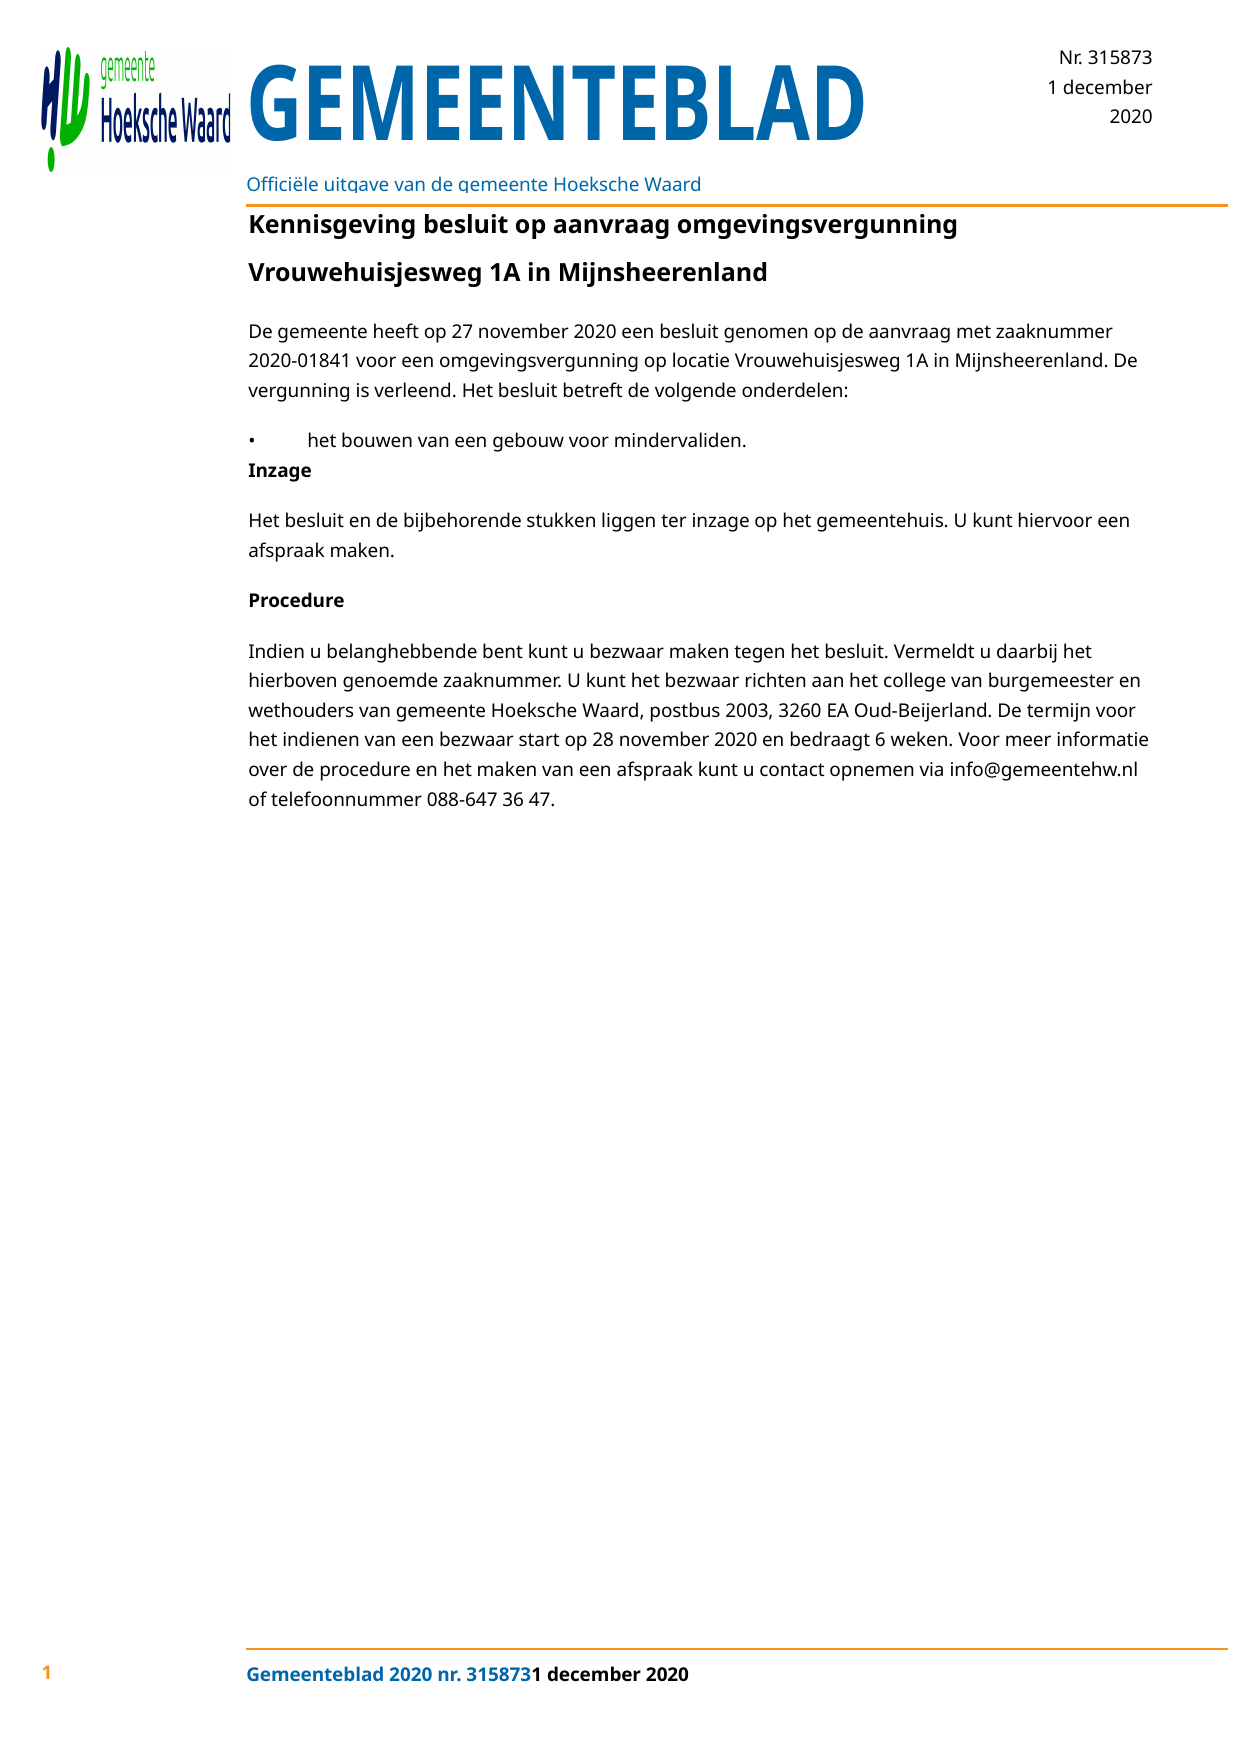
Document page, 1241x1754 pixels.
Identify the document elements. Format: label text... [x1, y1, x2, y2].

text Kennisgeving besluit op aanvraag omgevingsvergunning Vrouwehuisjesweg 1A in Mijnsheerenland [248, 207, 1152, 288]
text Het besluit en de bijbehorende stukken liggen ter inzage op het gemeentehuis. U kunt hiervoor een afspraak maken. [248, 507, 1152, 563]
text Inzage [248, 457, 1152, 483]
list het bouwen van een gebouw voor mindervaliden. [248, 427, 1152, 453]
picture [41, 47, 231, 172]
text Indien u belanghebbende bent kunt u bezwaar maken tegen het besluit. Vermeldt u daarbij het hierboven genoemde zaaknummer. U kunt het bezwaar richten aan het college van burgemeester en wethouders van gemeente Hoeksche Waard, postbus 2003, 3260 EA Oud-Beijerland. De termijn voor het indienen van een bezwaar start op 28 november 2020 en bedraagt 6 weken. Voor meer informatie over de procedure en het maken van een afspraak kunt u contact opnemen via info@gemeentehw.nl of telefoonnummer 088-647 36 47. [248, 638, 1152, 812]
text De gemeente heeft op 27 november 2020 een besluit genomen op de aanvraag met zaaknummer 2020-01841 voor een omgevingsvergunning op locatie Vrouwehuisjesweg 1A in Mijnsheerenland. De vergunning is verleend. Het besluit betreft de volgende onderdelen: [248, 318, 1152, 403]
text Procedure [248, 587, 1152, 613]
